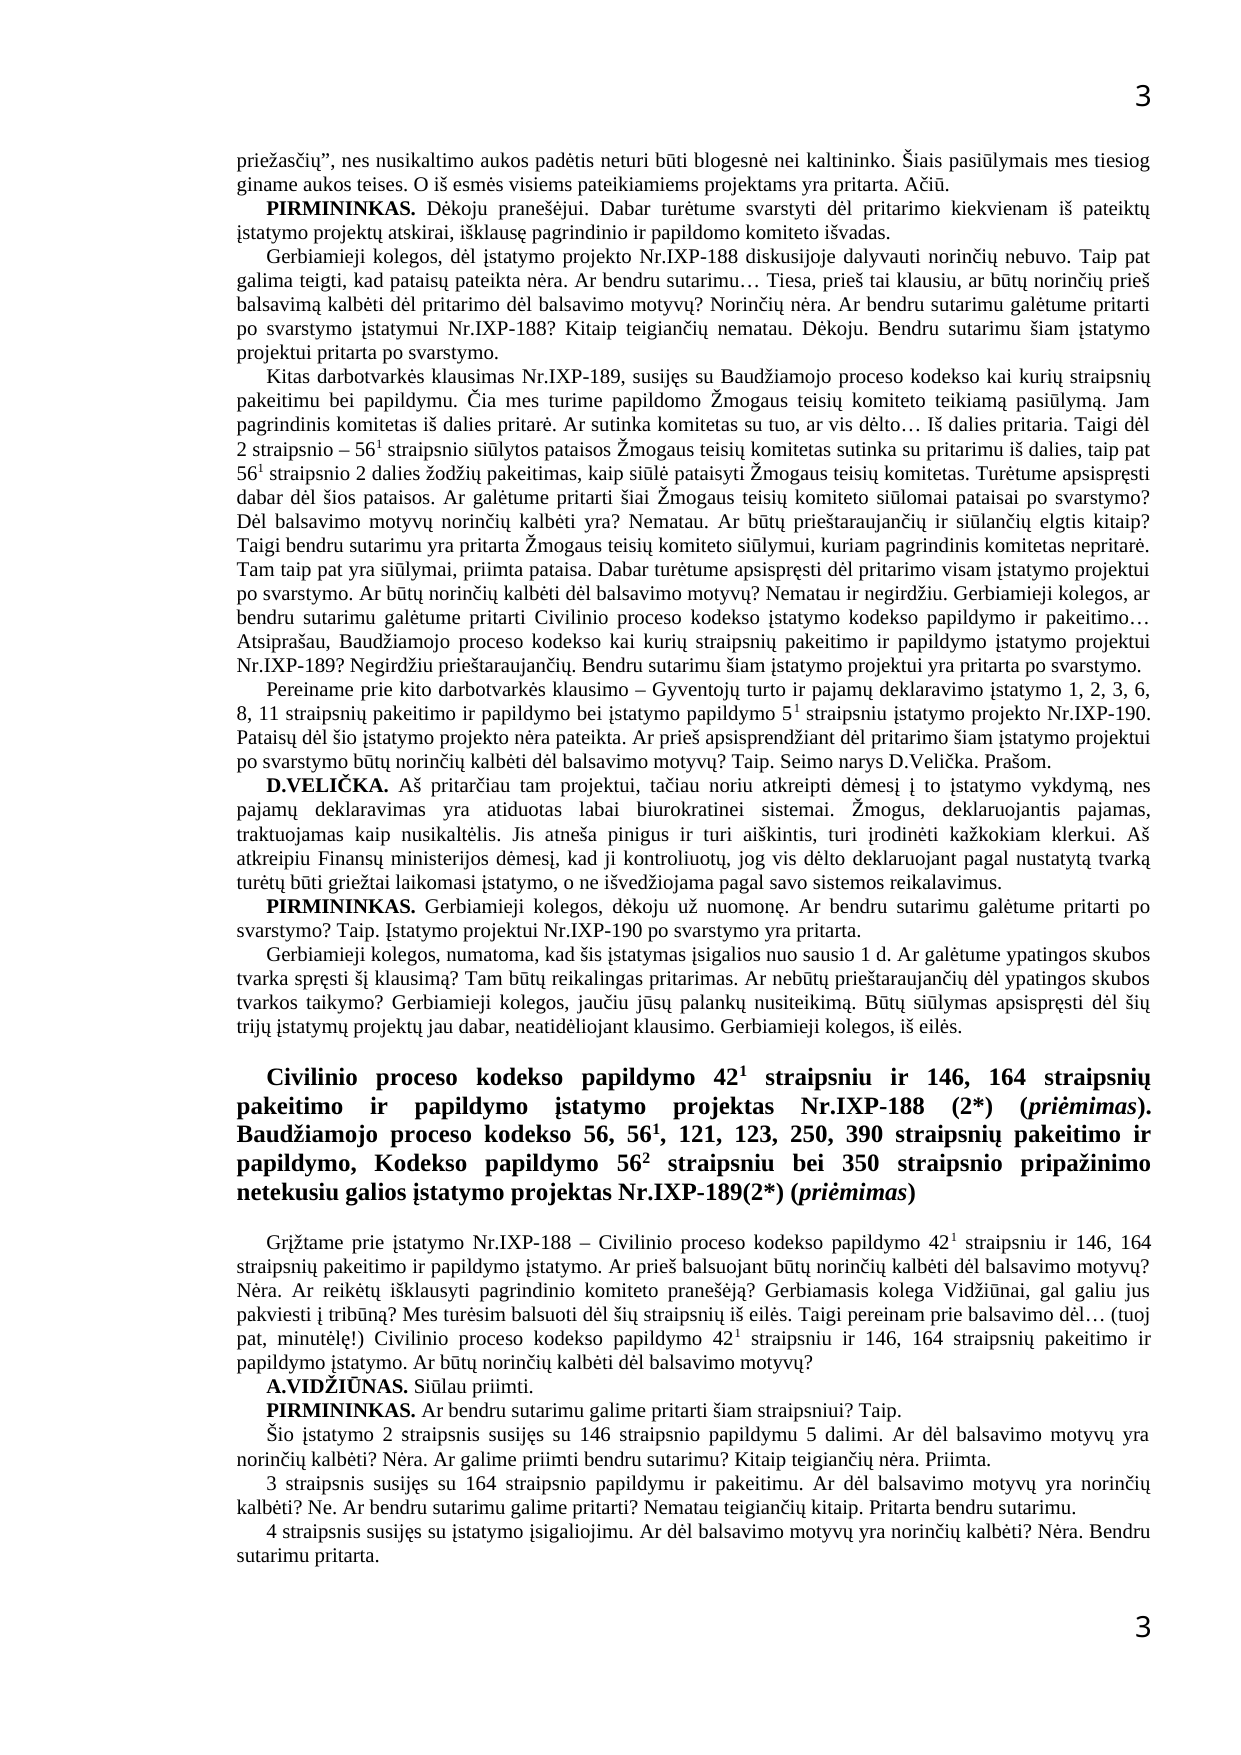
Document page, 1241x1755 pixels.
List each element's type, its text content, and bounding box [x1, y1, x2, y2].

text Pereiname prie kito darbotvarkės klausimo – Gyventojų turto ir pajamų deklaravimo įstatymo 1, 2, 3, 6, 8, 11 straipsnių pakeitimo ir papildymo bei įstatymo papildymo 51 straipsniu įstatymo projekto Nr.IXP-190. Pataisų dėl šio įstatymo projekto nėra pateikta. Ar prieš apsisprendžiant dėl pritarimo šiam įstatymo projektui po svarstymo būtų norinčių kalbėti dėl balsavimo motyvų? Taip. Seimo narys D.Velička. Prašom. [236, 677, 1152, 773]
text PIRMININKAS. Dėkoju pranešėjui. Dabar turėtume svarstyti dėl pritarimo kiekvienam iš pateiktų įstatymo projektų atskirai, išklausę pagrindinio ir papildomo komiteto išvadas. [236, 196, 1152, 244]
text Gerbiamieji kolegos, dėl įstatymo projekto Nr.IXP-188 diskusijoje dalyvauti norinčių nebuvo. Taip pat galima teigti, kad pataisų pateikta nėra. Ar bendru sutarimu… Tiesa, prieš tai klausiu, ar būtų norinčių prieš balsavimą kalbėti dėl pritarimo dėl balsavimo motyvų? Norinčių nėra. Ar bendru sutarimu galėtume pritarti po svarstymo įstatymui Nr.IXP-188? Kitaip teigiančių nematau. Dėkoju. Bendru sutarimu šiam įstatymo projektui pritarta po svarstymo. [236, 244, 1152, 364]
text Kitas darbotvarkės klausimas Nr.IXP-189, susijęs su Baudžiamojo proceso kodekso kai kurių straipsnių pakeitimu bei papildymu. Čia mes turime papildomo Žmogaus teisių komiteto teikiamą pasiūlymą. Jam pagrindinis komitetas iš dalies pritarė. Ar sutinka komitetas su tuo, ar vis dėlto… Iš dalies pritaria. Taigi dėl 2 straipsnio – 561 straipsnio siūlytos pataisos Žmogaus teisių komitetas sutinka su pritarimu iš dalies, taip pat 561 straipsnio 2 dalies žodžių pakeitimas, kaip siūlė pataisyti Žmogaus teisių komitetas. Turėtume apsispręsti dabar dėl šios pataisos. Ar galėtume pritarti šiai Žmogaus teisių komiteto siūlomai pataisai po svarstymo? Dėl balsavimo motyvų norinčių kalbėti yra? Nematau. Ar būtų prieštaraujančių ir siūlančių elgtis kitaip? Taigi bendru sutarimu yra pritarta Žmogaus teisių komiteto siūlymui, kuriam pagrindinis komitetas nepritarė. Tam taip pat yra siūlymai, priimta pataisa. Dabar turėtume apsispręsti dėl pritarimo visam įstatymo projektui po svarstymo. Ar būtų norinčių kalbėti dėl balsavimo motyvų? Nematau ir negirdžiu. Gerbiamieji kolegos, ar bendru sutarimu galėtume pritarti Civilinio proceso kodekso įstatymo kodekso papildymo ir pakeitimo… Atsiprašau, Baudžiamojo proceso kodekso kai kurių straipsnių pakeitimo ir papildymo įstatymo projektui Nr.IXP-189? Negirdžiu prieštaraujančių. Bendru sutarimu šiam įstatymo projektui yra pritarta po svarstymo. [236, 364, 1152, 677]
text Gerbiamieji kolegos, numatoma, kad šis įstatymas įsigalios nuo sausio 1 d. Ar galėtume ypatingos skubos tvarka spręsti šį klausimą? Tam būtų reikalingas pritarimas. Ar nebūtų prieštaraujančių dėl ypatingos skubos tvarkos taikymo? Gerbiamieji kolegos, jaučiu jūsų palankų nusiteikimą. Būtų siūlymas apsispręsti dėl šių trijų įstatymų projektų jau dabar, neatidėliojant klausimo. Gerbiamieji kolegos, iš eilės. [236, 942, 1152, 1038]
text Civilinio proceso kodekso papildymo 421 straipsniu ir 146, 164 straipsnių pakeitimo ir papildymo įstatymo projektas Nr.IXP-188 (2*) (priėmimas). Baudžiamojo proceso kodekso 56, 561, 121, 123, 250, 390 straipsnių pakeitimo ir papildymo, Kodekso papildymo 562 straipsniu bei 350 straipsnio pripažinimo netekusiu galios įstatymo projektas Nr.IXP-189(2*) (priėmimas) [236, 1062, 1152, 1206]
text priežasčių”, nes nusikaltimo aukos padėtis neturi būti blogesnė nei kaltininko. Šiais pasiūlymais mes tiesiog giname aukos teises. O iš esmės visiems pateikiamiems projektams yra pritarta. Ačiū. [236, 148, 1152, 196]
text A.VIDŽIŪNAS. Siūlau priimti. [236, 1374, 1152, 1398]
text Šio įstatymo 2 straipsnis susijęs su 146 straipsnio papildymu 5 dalimi. Ar dėl balsavimo motyvų yra norinčių kalbėti? Nėra. Ar galime priimti bendru sutarimu? Kitaip teigiančių nėra. Priimta. [236, 1422, 1152, 1471]
text 3 straipsnis susijęs su 164 straipsnio papildymu ir pakeitimu. Ar dėl balsavimo motyvų yra norinčių kalbėti? Ne. Ar bendru sutarimu galime pritarti? Nematau teigiančių kitaip. Pritarta bendru sutarimu. [236, 1471, 1152, 1519]
text PIRMININKAS. Gerbiamieji kolegos, dėkoju už nuomonę. Ar bendru sutarimu galėtume pritarti po svarstymo? Taip. Įstatymo projektui Nr.IXP-190 po svarstymo yra pritarta. [236, 894, 1152, 942]
text PIRMININKAS. Ar bendru sutarimu galime pritarti šiam straipsniui? Taip. [236, 1398, 1152, 1422]
text 4 straipsnis susijęs su įstatymo įsigaliojimu. Ar dėl balsavimo motyvų yra norinčių kalbėti? Nėra. Bendru sutarimu pritarta. [236, 1519, 1152, 1567]
text D.VELIČKA. Aš pritarčiau tam projektui, tačiau noriu atkreipti dėmesį į to įstatymo vykdymą, nes pajamų deklaravimas yra atiduotas labai biurokratinei sistemai. Žmogus, deklaruojantis pajamas, traktuojamas kaip nusikaltėlis. Jis atneša pinigus ir turi aiškintis, turi įrodinėti kažkokiam klerkui. Aš atkreipiu Finansų ministerijos dėmesį, kad ji kontroliuotų, jog vis dėlto deklaruojant pagal nustatytą tvarką turėtų būti griežtai laikomasi įstatymo, o ne išvedžiojama pagal savo sistemos reikalavimus. [236, 773, 1152, 894]
text Grįžtame prie įstatymo Nr.IXP-188 – Civilinio proceso kodekso papildymo 421 straipsniu ir 146, 164 straipsnių pakeitimo ir papildymo įstatymo. Ar prieš balsuojant būtų norinčių kalbėti dėl balsavimo motyvų? Nėra. Ar reikėtų išklausyti pagrindinio komiteto pranešėją? Gerbiamasis kolega Vidžiūnai, gal galiu jus pakviesti į tribūną? Mes turėsim balsuoti dėl šių straipsnių iš eilės. Taigi pereinam prie balsavimo dėl… (tuoj pat, minutėlę!) Civilinio proceso kodekso papildymo 421 straipsniu ir 146, 164 straipsnių pakeitimo ir papildymo įstatymo. Ar būtų norinčių kalbėti dėl balsavimo motyvų? [236, 1230, 1152, 1374]
